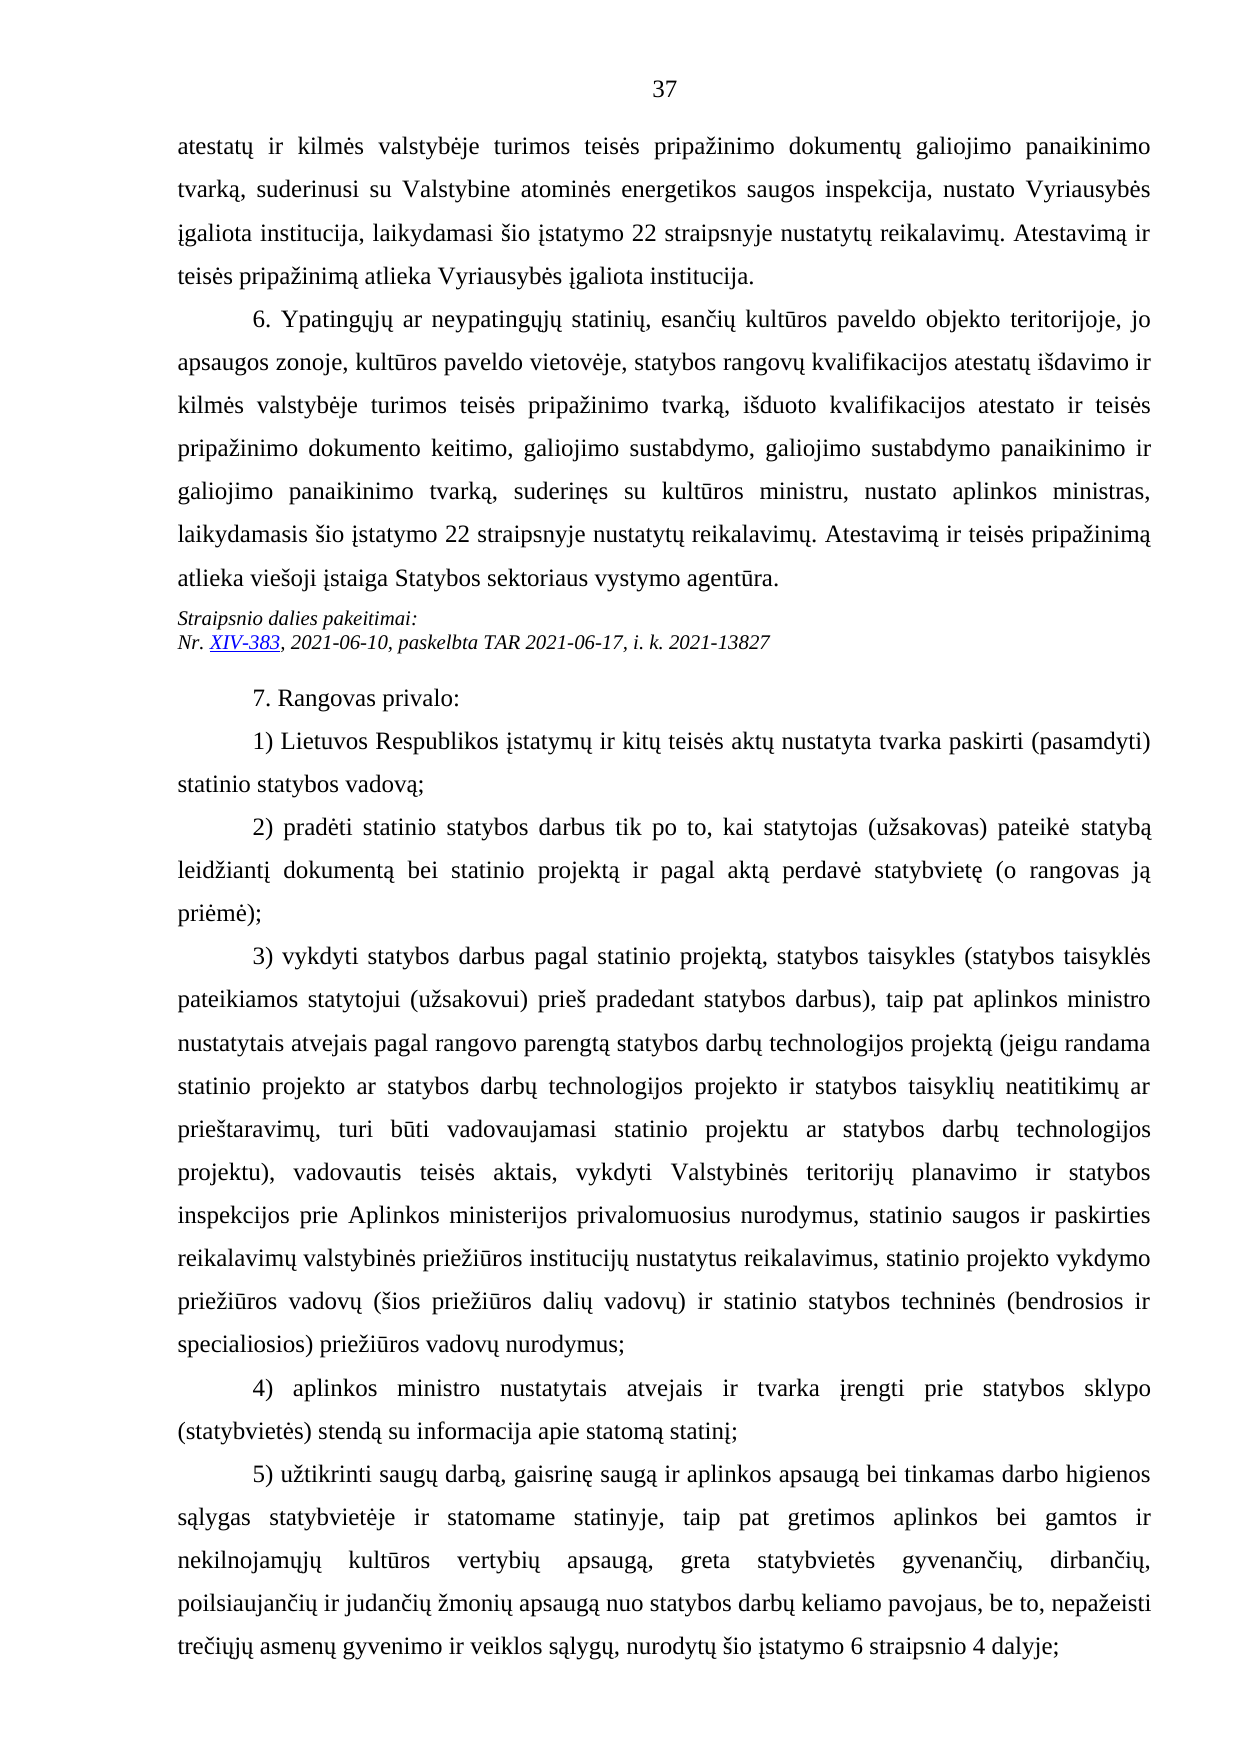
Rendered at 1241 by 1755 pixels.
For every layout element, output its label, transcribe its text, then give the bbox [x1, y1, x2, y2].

text 7. Rangovas privalo: [177, 683, 1152, 711]
text atestatų ir kilmės valstybėje turimos teisės pripažinimo dokumentų galiojimo panaikinimo tvarką, suderinusi su Valstybine atominės energetikos saugos inspekcija, nustato Vyriausybės įgaliota institucija, laikydamasi šio įstatymo 22 straipsnyje nustatytų reikalavimų. Atestavimą ir teisės pripažinimą atlieka Vyriausybės įgaliota institucija. [177, 131, 1152, 289]
text 5) užtikrinti saugų darbą, gaisrinę saugą ir aplinkos apsaugą bei tinkamas darbo higienos sąlygas statybvietėje ir statomame statinyje, taip pat gretimos aplinkos bei gamtos ir nekilnojamųjų kultūros vertybių apsaugą, greta statybvietės gyvenančių, dirbančių, poilsiaujančių ir judančių žmonių apsaugą nuo statybos darbų keliamo pavojaus, be to, nepažeisti trečiųjų asmenų gyvenimo ir veiklos sąlygų, nurodytų šio įstatymo 6 straipsnio 4 dalyje; [177, 1459, 1152, 1660]
text Straipsnio dalies pakeitimai: [177, 606, 1152, 630]
text 1) Lietuvos Respublikos įstatymų ir kitų teisės aktų nustatyta tvarka paskirti (pasamdyti) statinio statybos vadovą; [177, 726, 1152, 798]
text 6. Ypatingųjų ar neypatingųjų statinių, esančių kultūros paveldo objekto teritorijoje, jo apsaugos zonoje, kultūros paveldo vietovėje, statybos rangovų kvalifikacijos atestatų išdavimo ir kilmės valstybėje turimos teisės pripažinimo tvarką, išduoto kvalifikacijos atestato ir teisės pripažinimo dokumento keitimo, galiojimo sustabdymo, galiojimo sustabdymo panaikinimo ir galiojimo panaikinimo tvarką, suderinęs su kultūros ministru, nustato aplinkos ministras, laikydamasis šio įstatymo 22 straipsnyje nustatytų reikalavimų. Atestavimą ir teisės pripažinimą atlieka viešoji įstaiga Statybos sektoriaus vystymo agentūra. [177, 304, 1152, 591]
text Nr. XIV-383, 2021-06-10, paskelbta TAR 2021-06-17, i. k. 2021-13827 [177, 630, 1152, 654]
text 3) vykdyti statybos darbus pagal statinio projektą, statybos taisykles (statybos taisyklės pateikiamos statytojui (užsakovui) prieš pradedant statybos darbus), taip pat aplinkos ministro nustatytais atvejais pagal rangovo parengtą statybos darbų technologijos projektą (jeigu randama statinio projekto ar statybos darbų technologijos projekto ir statybos taisyklių neatitikimų ar prieštaravimų, turi būti vadovaujamasi statinio projektu ar statybos darbų technologijos projektu), vadovautis teisės aktais, vykdyti Valstybinės teritorijų planavimo ir statybos inspekcijos prie Aplinkos ministerijos privalomuosius nurodymus, statinio saugos ir paskirties reikalavimų valstybinės priežiūros institucijų nustatytus reikalavimus, statinio projekto vykdymo priežiūros vadovų (šios priežiūros dalių vadovų) ir statinio statybos techninės (bendrosios ir specialiosios) priežiūros vadovų nurodymus; [177, 941, 1152, 1358]
text 4) aplinkos ministro nustatytais atvejais ir tvarka įrengti prie statybos sklypo (statybvietės) stendą su informacija apie statomą statinį; [177, 1373, 1152, 1444]
text 2) pradėti statinio statybos darbus tik po to, kai statytojas (užsakovas) pateikė statybą leidžiantį dokumentą bei statinio projektą ir pagal aktą perdavė statybvietę (o rangovas ją priėmė); [177, 812, 1152, 927]
